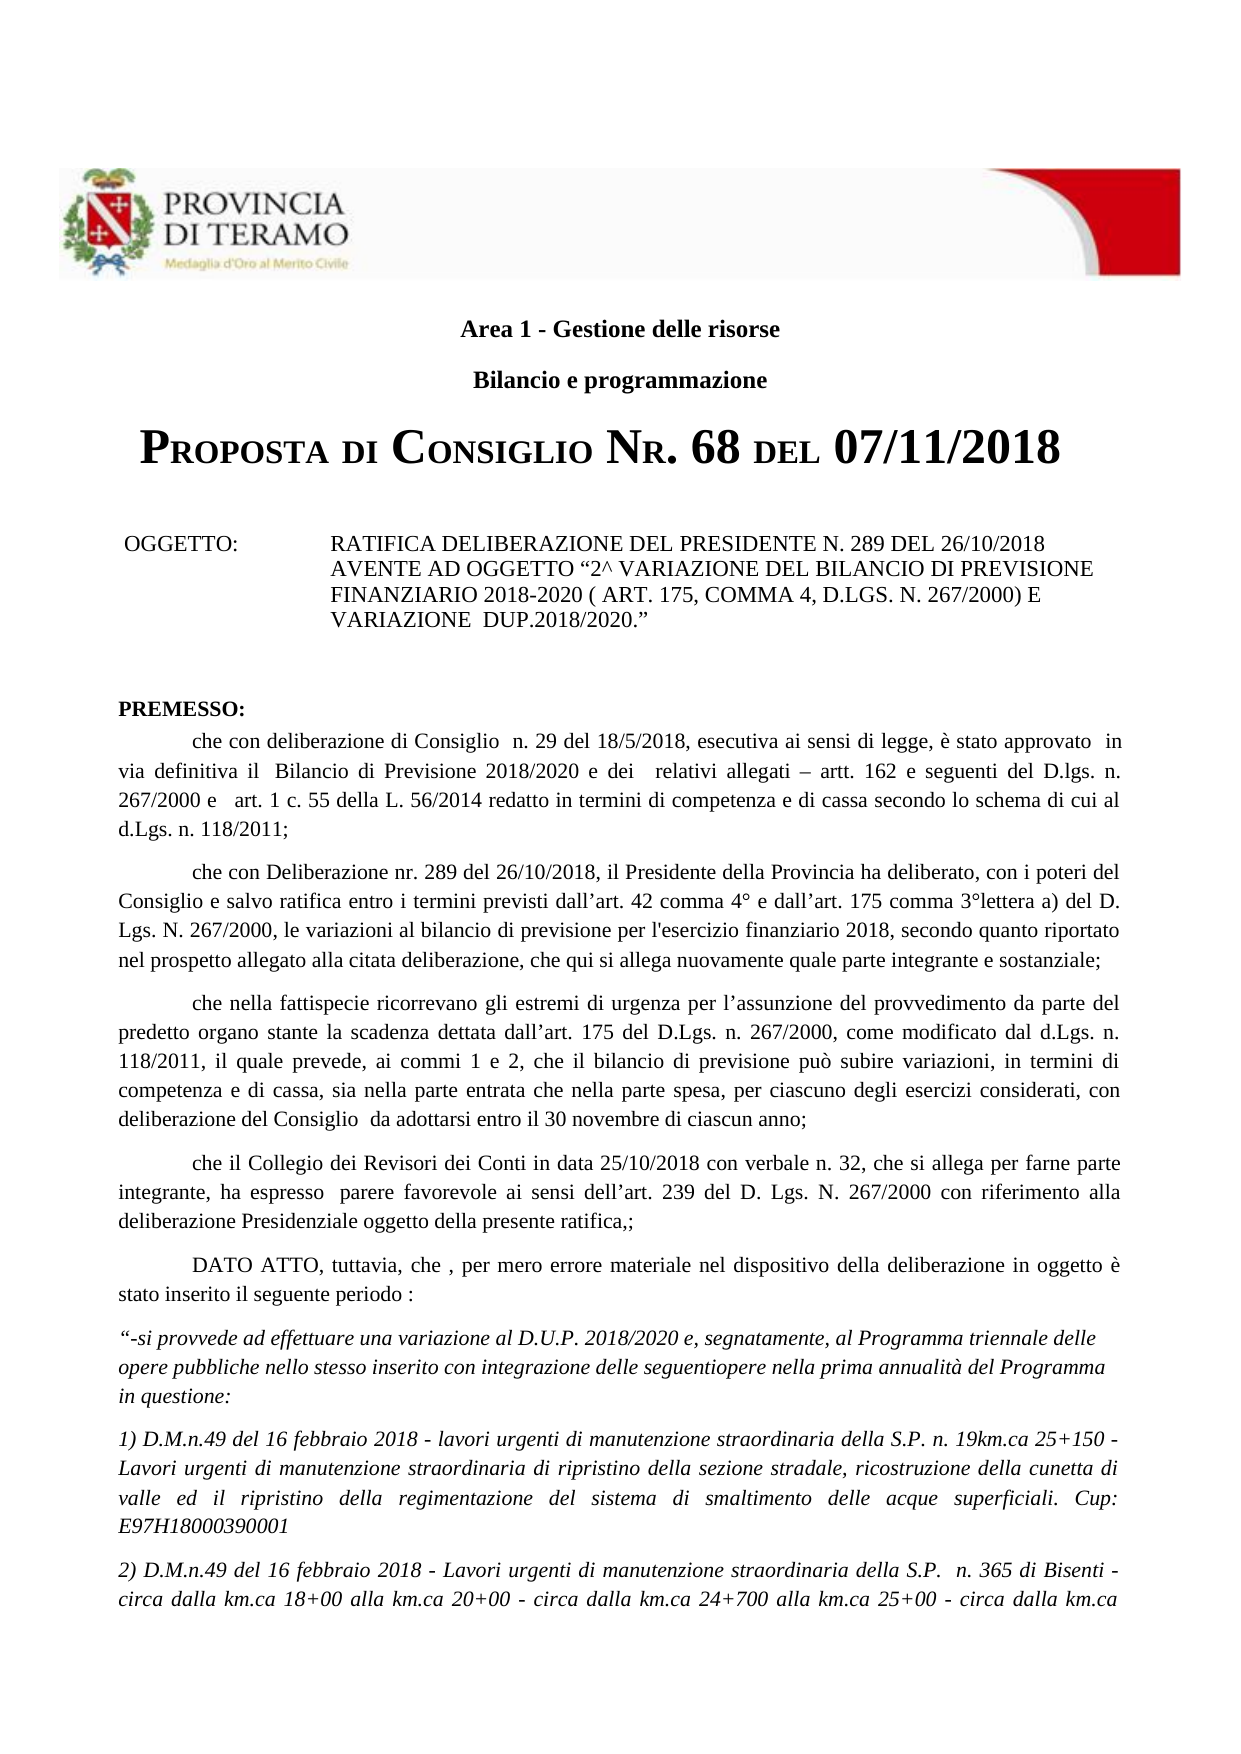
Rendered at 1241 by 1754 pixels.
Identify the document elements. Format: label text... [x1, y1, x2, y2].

text “-si provvede ad effettuare una variazione al D.U.P. 2018/2020 e, segnatamente, al Programma triennale delle opere pubbliche nello stesso inserito con integrazione delle seguentiopere nella prima annualità del Programma in questione: [118, 1326, 1122, 1408]
text 2) D.M.n.49 del 16 febbraio 2018 - Lavori urgenti di manutenzione straordinaria della S.P. n. 365 di Bisenti - circa dalla km.ca 18+00 alla km.ca 20+00 - circa dalla km.ca 24+700 alla km.ca 25+00 - circa dalla km.ca [118, 1558, 1122, 1611]
subtitle Bilancio e programmazione [118, 366, 1122, 393]
text che con deliberazione di Consiglio n. 29 del 18/5/2018, esecutiva ai sensi di legge, è stato approvato in via definitiva il Bilancio di Previsione 2018/2020 e dei relativi allegati – artt. 162 e seguenti del D.lgs. n. 267/2000 e art. 1 c. 55 della L. 56/2014 redatto in termini di competenza e di cassa secondo lo schema di cui al d.Lgs. n. 118/2011; [118, 729, 1122, 841]
picture [59, 168, 1182, 281]
text PREMESSO: [118, 697, 1122, 721]
subtitle Proposta di Consiglio Nr. 68 del 07/11/2018 [118, 419, 1107, 474]
text che con Deliberazione nr. 289 del 26/10/2018, il Presidente della Provincia ha deliberato, con i poteri del Consiglio e salvo ratifica entro i termini previsti dall’art. 42 comma 4° e dall’art. 175 comma 3°lettera a) del D. Lgs. N. 267/2000, le variazioni al bilancio di previsione per l'esercizio finanziario 2018, secondo quanto riportato nel prospetto allegato alla citata deliberazione, che qui si allega nuovamente quale parte integrante e sostanziale; [118, 860, 1122, 972]
text che il Collegio dei Revisori dei Conti in data 25/10/2018 con verbale n. 32, che si allega per farne parte integrante, ha espresso parere favorevole ai sensi dell’art. 239 del D. Lgs. N. 267/2000 con riferimento alla deliberazione Presidenziale oggetto della presente ratifica,; [118, 1151, 1122, 1233]
text che nella fattispecie ricorrevano gli estremi di urgenza per l’assunzione del provvedimento da parte del predetto organo stante la scadenza dettata dall’art. 175 del D.Lgs. n. 267/2000, come modificato dal d.Lgs. n. 118/2011, il quale prevede, ai commi 1 e 2, che il bilancio di previsione può subire variazioni, in termini di competenza e di cassa, sia nella parte entrata che nella parte spesa, per ciascuno degli esercizi considerati, con deliberazione del Consiglio da adottarsi entro il 30 novembre di ciascun anno; [118, 991, 1122, 1132]
text DATO ATTO, tuttavia, che , per mero errore materiale nel dispositivo della deliberazione in oggetto è stato inserito il seguente periodo : [118, 1253, 1122, 1306]
subtitle Area 1 - Gestione delle risorse [118, 315, 1122, 342]
table_header OGGETTO: [118, 525, 324, 638]
text 1) D.M.n.49 del 16 febbraio 2018 - lavori urgenti di manutenzione straordinaria della S.P. n. 19km.ca 25+150 - Lavori urgenti di manutenzione straordinaria di ripristino della sezione stradale, ricostruzione della cunetta di valle ed il ripristino della regimentazione del sistema di smaltimento delle acque superficiali. Cup: E97H18000390001 [118, 1427, 1122, 1539]
table_header RATIFICA DELIBERAZIONE DEL PRESIDENTE N. 289 DEL 26/10/2018 AVENTE AD OGGETTO “2^ VARIAZIONE DEL BILANCIO DI PREVISIONE FINANZIARIO 2018-2020 ( ART. 175, COMMA 4, D.LGS. N. 267/2000) E VARIAZIONE DUP.2018/2020.” [324, 525, 1123, 638]
